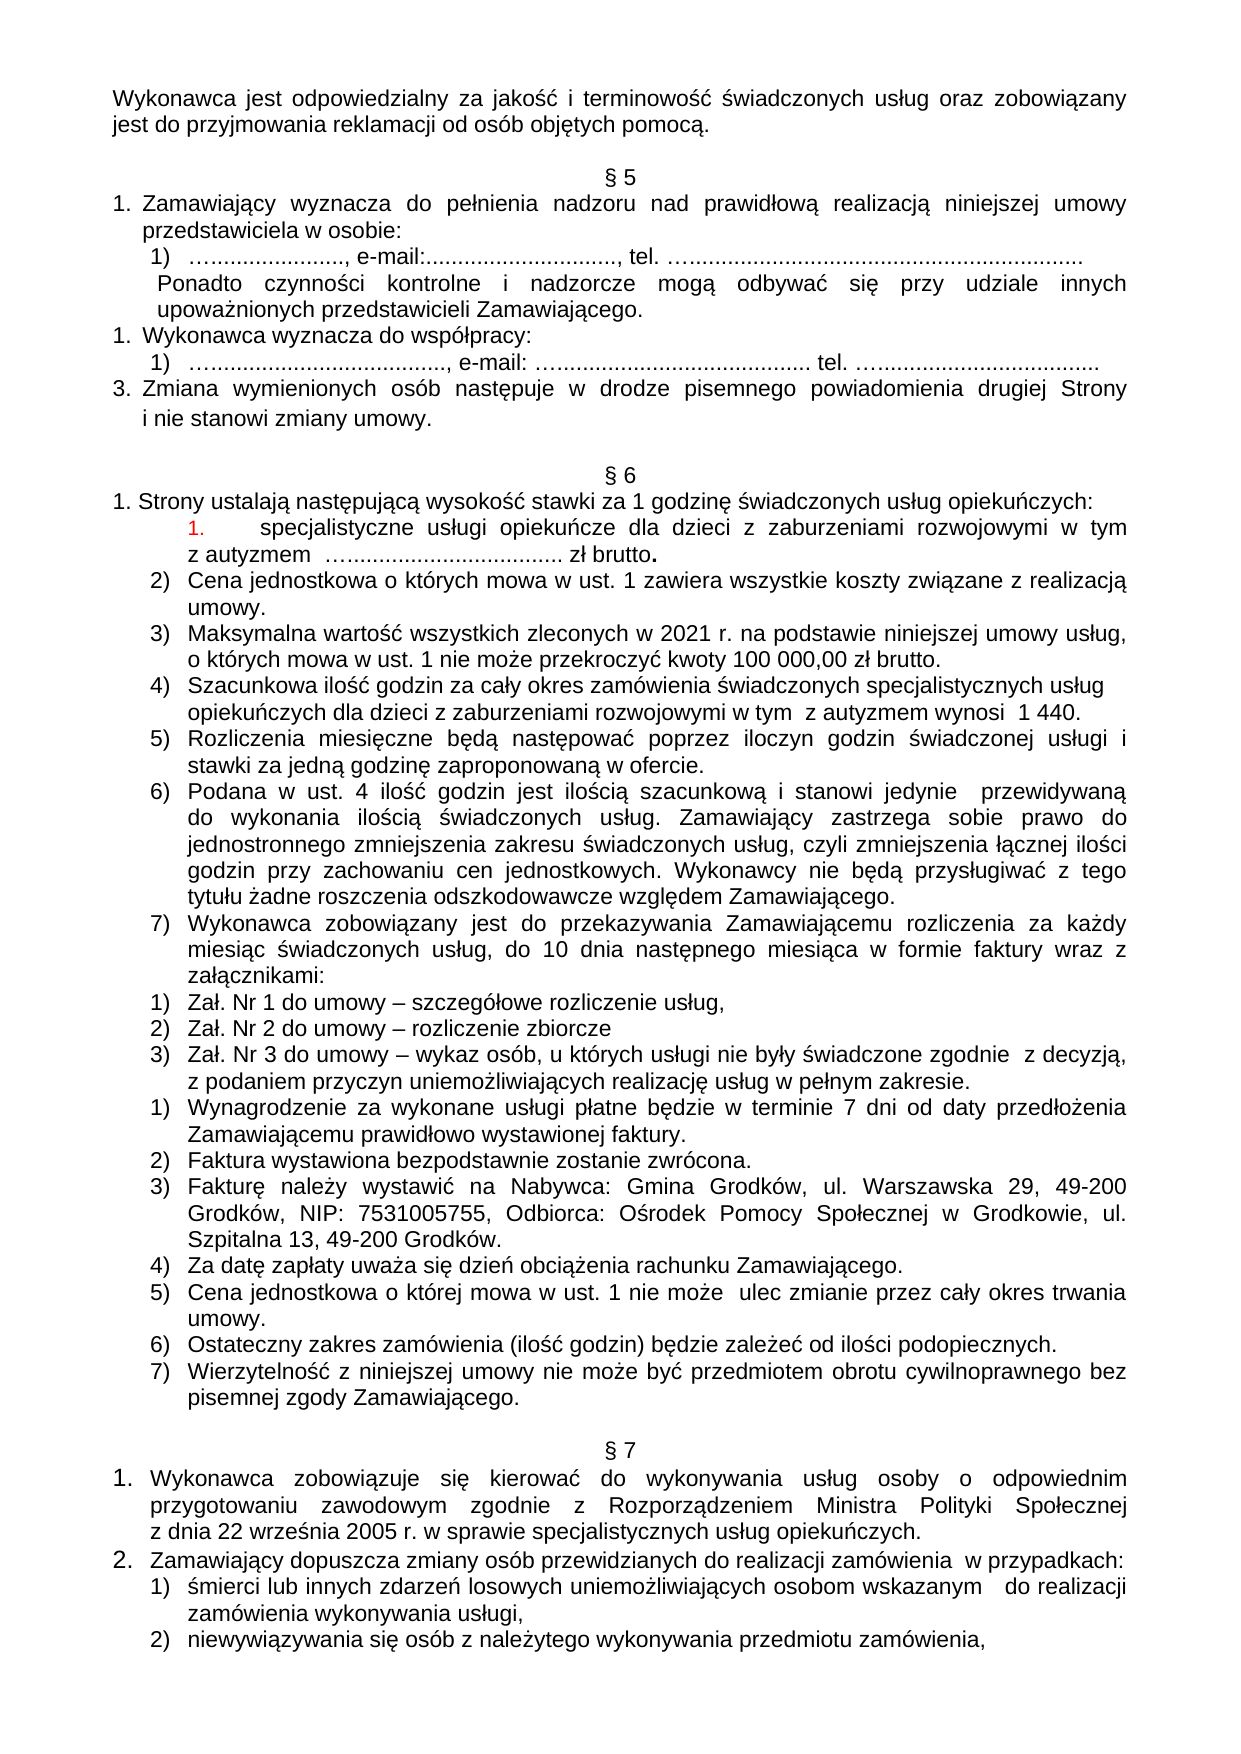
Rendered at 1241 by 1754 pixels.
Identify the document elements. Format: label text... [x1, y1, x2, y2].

text 1. Strony ustalają następującą wysokość stawki za 1 godzinę świadczonych usług opiekuńczych: [112, 488, 1128, 514]
text § 5 [112, 164, 1128, 190]
list Zamawiający wyznacza do pełnienia nadzoru nad prawidłową realizacją niniejszej umowy przedstawiciela w osobie: [112, 190, 1128, 243]
list …....................................., e-mail: …........................................ tel. …................................... [150, 348, 1128, 375]
list Fakturę należy wystawić na Nabywca: Gmina Grodków, ul. Warszawska 29, 49-200 Grodków, NIP: 7531005755, Odbiorca: Ośrodek Pomocy Społecznej w Grodkowie, ul. Szpitalna 13, 49-200 Grodków. [150, 1173, 1128, 1252]
list Zał. Nr 3 do umowy – wykaz osób, u których usługi nie były świadczone zgodnie z decyzją, z podaniem przyczyn uniemożliwiających realizację usług w pełnym zakresie. [150, 1041, 1128, 1094]
text Ponadto czynności kontrolne i nadzorcze mogą odbywać się przy udziale innych upoważnionych przedstawicieli Zamawiającego. [157, 269, 1128, 322]
list Wykonawca zobowiązany jest do przekazywania Zamawiającemu rozliczenia za każdy miesiąc świadczonych usług, do 10 dnia następnego miesiąca w formie faktury wraz z załącznikami: [150, 910, 1128, 989]
list Wynagrodzenie za wykonane usługi płatne będzie w terminie 7 dni od daty przedłożenia Zamawiającemu prawidłowo wystawionej faktury. [150, 1094, 1128, 1147]
list niewywiązywania się osób z należytego wykonywania przedmiotu zamówienia, [150, 1626, 1128, 1652]
list Wykonawca wyznacza do współpracy: [112, 322, 1128, 348]
list Maksymalna wartość wszystkich zleconych w 2021 r. na podstawie niniejszej umowy usług, o których mowa w ust. 1 nie może przekroczyć kwoty 100 000,00 zł brutto. [150, 620, 1128, 672]
list śmierci lub innych zdarzeń losowych uniemożliwiających osobom wskazanym do realizacji zamówienia wykonywania usługi, [150, 1573, 1128, 1626]
list …....................., e-mail:.............................., tel. ….............................................................. [150, 243, 1128, 269]
list Wierzytelność z niniejszej umowy nie może być przedmiotem obrotu cywilnoprawnego bez pisemnej zgody Zamawiającego. [150, 1358, 1128, 1410]
list Rozliczenia miesięczne będą następować poprzez iloczyn godzin świadczonej usługi i stawki za jedną godzinę zaproponowaną w ofercie. [150, 725, 1128, 778]
text § 6 [112, 462, 1128, 488]
text Wykonawca jest odpowiedzialny za jakość i terminowość świadczonych usług oraz zobowiązany jest do przyjmowania reklamacji od osób objętych pomocą. [112, 85, 1128, 138]
list Zał. Nr 2 do umowy – rozliczenie zbiorcze [150, 1015, 1128, 1041]
list Za datę zapłaty uważa się dzień obciążenia rachunku Zamawiającego. [150, 1252, 1128, 1279]
text § 7 [112, 1437, 1128, 1463]
list specjalistyczne usługi opiekuńcze dla dzieci z zaburzeniami rozwojowymi w tym z autyzmem ….................................. zł brutto. [187, 514, 1128, 567]
list Zmiana wymienionych osób następuje w drodze pisemnego powiadomienia drugiej Strony i nie stanowi zmiany umowy. [112, 375, 1128, 431]
list Faktura wystawiona bezpodstawnie zostanie zwrócona. [150, 1147, 1128, 1173]
list Zał. Nr 1 do umowy – szczegółowe rozliczenie usług, [150, 989, 1128, 1015]
list Zamawiający dopuszcza zmiany osób przewidzianych do realizacji zamówienia w przypadkach: [112, 1544, 1128, 1573]
list Cena jednostkowa o której mowa w ust. 1 nie może ulec zmianie przez cały okres trwania umowy. [150, 1279, 1128, 1331]
list Ostateczny zakres zamówienia (ilość godzin) będzie zależeć od ilości podopiecznych. [150, 1331, 1128, 1358]
list Wykonawca zobowiązuje się kierować do wykonywania usług osoby o odpowiednim przygotowaniu zawodowym zgodnie z Rozporządzeniem Ministra Polityki Społecznej z dnia 22 września 2005 r. w sprawie specjalistycznych usług opiekuńczych. [112, 1463, 1128, 1544]
list Podana w ust. 4 ilość godzin jest ilością szacunkową i stanowi jedynie przewidywaną do wykonania ilością świadczonych usług. Zamawiający zastrzega sobie prawo do jednostronnego zmniejszenia zakresu świadczonych usług, czyli zmniejszenia łącznej ilości godzin przy zachowaniu cen jednostkowych. Wykonawcy nie będą przysługiwać z tego tytułu żadne roszczenia odszkodowawcze względem Zamawiającego. [150, 778, 1128, 910]
list Szacunkowa ilość godzin za cały okres zamówienia świadczonych specjalistycznych usług opiekuńczych dla dzieci z zaburzeniami rozwojowymi w tym z autyzmem wynosi 1 440. [150, 672, 1128, 725]
list Cena jednostkowa o których mowa w ust. 1 zawiera wszystkie koszty związane z realizacją umowy. [150, 567, 1128, 620]
